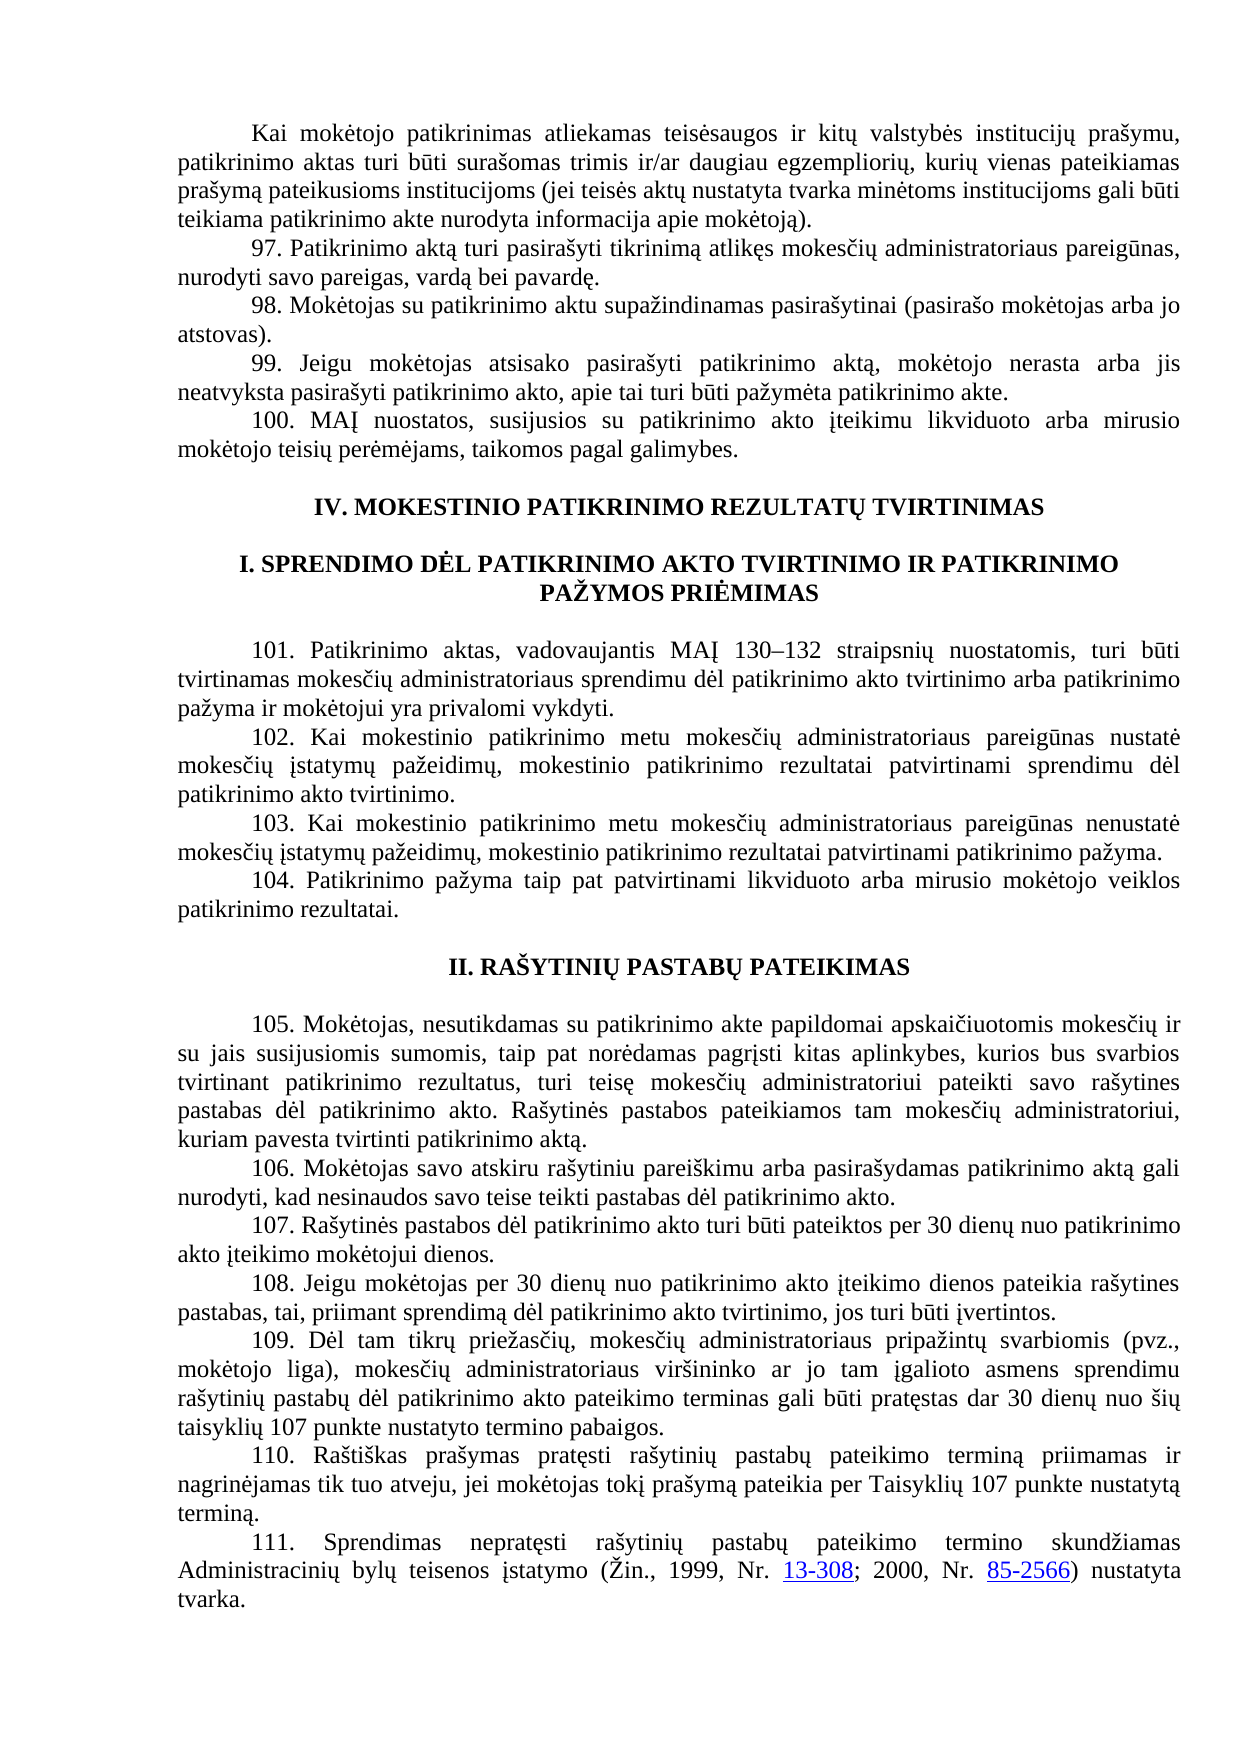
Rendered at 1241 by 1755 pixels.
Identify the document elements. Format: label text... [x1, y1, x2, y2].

text 108. Jeigu mokėtojas per 30 dienų nuo patikrinimo akto įteikimo dienos pateikia rašytines pastabas, tai, priimant sprendimą dėl patikrinimo akto tvirtinimo, jos turi būti įvertintos. [177, 1268, 1181, 1326]
text 99. Jeigu mokėtojas atsisako pasirašyti patikrinimo aktą, mokėtojo nerasta arba jis neatvyksta pasirašyti patikrinimo akto, apie tai turi būti pažymėta patikrinimo akte. [177, 348, 1181, 406]
text 97. Patikrinimo aktą turi pasirašyti tikrinimą atlikęs mokesčių administratoriaus pareigūnas, nurodyti savo pareigas, vardą bei pavardę. [177, 233, 1181, 291]
text 106. Mokėtojas savo atskiru rašytiniu pareiškimu arba pasirašydamas patikrinimo aktą gali nurodyti, kad nesinaudos savo teise teikti pastabas dėl patikrinimo akto. [177, 1153, 1181, 1211]
text Kai mokėtojo patikrinimas atliekamas teisėsaugos ir kitų valstybės institucijų prašymu, patikrinimo aktas turi būti surašomas trimis ir/ar daugiau egzempliorių, kurių vienas pateikiamas prašymą pateikusioms institucijoms (jei teisės aktų nustatyta tvarka minėtoms institucijoms gali būti teikiama patikrinimo akte nurodyta informacija apie mokėtoją). [177, 118, 1181, 233]
text I. SPRENDIMO DĖL PATIKRINIMO AKTO TVIRTINIMO IR PATIKRINIMO PAŽYMOS PRIĖMIMAS [177, 549, 1181, 607]
text IV. MOKESTINIO PATIKRINIMO REZULTATŲ TVIRTINIMAS [177, 492, 1181, 521]
text 111. Sprendimas nepratęsti rašytinių pastabų pateikimo termino skundžiamas Administracinių bylų teisenos įstatymo (Žin., 1999, Nr. 13-308; 2000, Nr. 85-2566) nustatyta tvarka. [177, 1527, 1181, 1613]
text 109. Dėl tam tikrų priežasčių, mokesčių administratoriaus pripažintų svarbiomis (pvz., mokėtojo liga), mokesčių administratoriaus viršininko ar jo tam įgalioto asmens sprendimu rašytinių pastabų dėl patikrinimo akto pateikimo terminas gali būti pratęstas dar 30 dienų nuo šių taisyklių 107 punkte nustatyto termino pabaigos. [177, 1326, 1181, 1441]
text 103. Kai mokestinio patikrinimo metu mokesčių administratoriaus pareigūnas nenustatė mokesčių įstatymų pažeidimų, mokestinio patikrinimo rezultatai patvirtinami patikrinimo pažyma. [177, 808, 1181, 866]
text 104. Patikrinimo pažyma taip pat patvirtinami likviduoto arba mirusio mokėtojo veiklos patikrinimo rezultatai. [177, 866, 1181, 923]
text 102. Kai mokestinio patikrinimo metu mokesčių administratoriaus pareigūnas nustatė mokesčių įstatymų pažeidimų, mokestinio patikrinimo rezultatai patvirtinami sprendimu dėl patikrinimo akto tvirtinimo. [177, 722, 1181, 808]
text 98. Mokėtojas su patikrinimo aktu supažindinamas pasirašytinai (pasirašo mokėtojas arba jo atstovas). [177, 291, 1181, 348]
text 107. Rašytinės pastabos dėl patikrinimo akto turi būti pateiktos per 30 dienų nuo patikrinimo akto įteikimo mokėtojui dienos. [177, 1211, 1181, 1268]
text 101. Patikrinimo aktas, vadovaujantis MAĮ 130–132 straipsnių nuostatomis, turi būti tvirtinamas mokesčių administratoriaus sprendimu dėl patikrinimo akto tvirtinimo arba patikrinimo pažyma ir mokėtojui yra privalomi vykdyti. [177, 636, 1181, 722]
text 105. Mokėtojas, nesutikdamas su patikrinimo akte papildomai apskaičiuotomis mokesčių ir su jais susijusiomis sumomis, taip pat norėdamas pagrįsti kitas aplinkybes, kurios bus svarbios tvirtinant patikrinimo rezultatus, turi teisę mokesčių administratoriui pateikti savo rašytines pastabas dėl patikrinimo akto. Rašytinės pastabos pateikiamos tam mokesčių administratoriui, kuriam pavesta tvirtinti patikrinimo aktą. [177, 1009, 1181, 1153]
text II. RAŠYTINIŲ PASTABŲ PATEIKIMAS [177, 952, 1181, 981]
text 110. Raštiškas prašymas pratęsti rašytinių pastabų pateikimo terminą priimamas ir nagrinėjamas tik tuo atveju, jei mokėtojas tokį prašymą pateikia per Taisyklių 107 punkte nustatytą terminą. [177, 1441, 1181, 1527]
text 100. MAĮ nuostatos, susijusios su patikrinimo akto įteikimu likviduoto arba mirusio mokėtojo teisių perėmėjams, taikomos pagal galimybes. [177, 406, 1181, 463]
